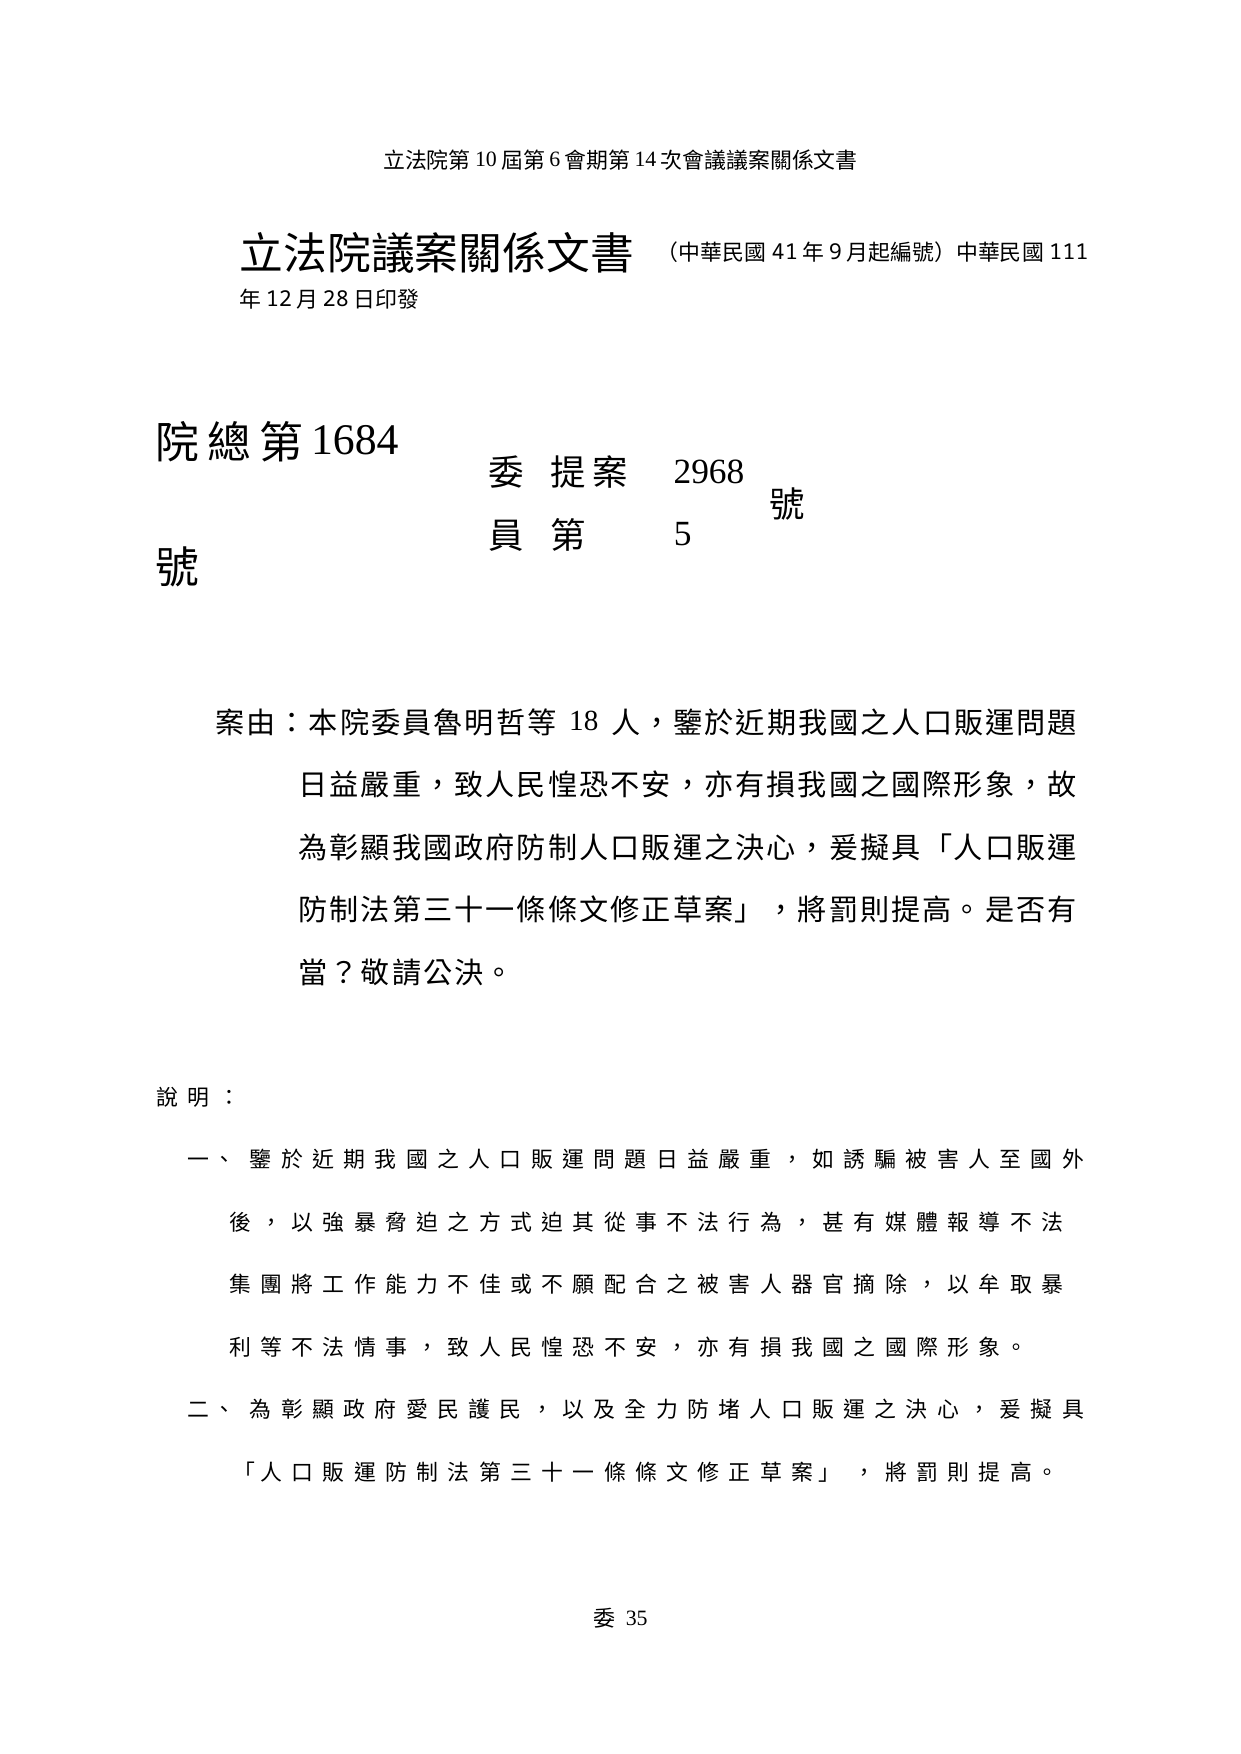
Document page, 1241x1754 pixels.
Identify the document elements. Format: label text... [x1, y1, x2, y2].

table_header 委員 [431, 377, 545, 627]
table_header 29685 [651, 377, 763, 627]
text 一、鑒於近期我國之人口販運問題日益嚴重，如誘騙被害人至國外後，以強暴脅迫之方式迫其從事不法行為，甚有媒體報導不法集團將工作能力不佳或不願配合之被害人器官摘除，以牟取暴利等不法情事，致人民惶恐不安，亦有損我國之國際形象。 [173, 1127, 1089, 1377]
table_header 號 [763, 377, 799, 627]
table_header [804, 377, 819, 627]
text 案由：本院委員魯明哲等18人，鑒於近期我國之人口販運問題日益嚴重，致人民惶恐不安，亦有損我國之國際形象，故為彰顯我國政府防制人口販運之決心，爰擬具「人口販運防制法第三十一條條文修正草案」，將罰則提高。是否有當？敬請公決。 [206, 689, 1089, 1002]
table_header 院總第1684號 [151, 377, 431, 627]
table_header [800, 377, 804, 627]
text 說明： [151, 1064, 1089, 1127]
text 立法院議案關係文書 （中華民國41年9月起編號）中華民國111年12月28日印發 [239, 219, 1089, 314]
table_header 提案第 [545, 377, 651, 627]
text 二、為彰顯政府愛民護民，以及全力防堵人口販運之決心，爰擬具「人口販運防制法第三十一條條文修正草案」，將罰則提高。 [173, 1377, 1089, 1502]
